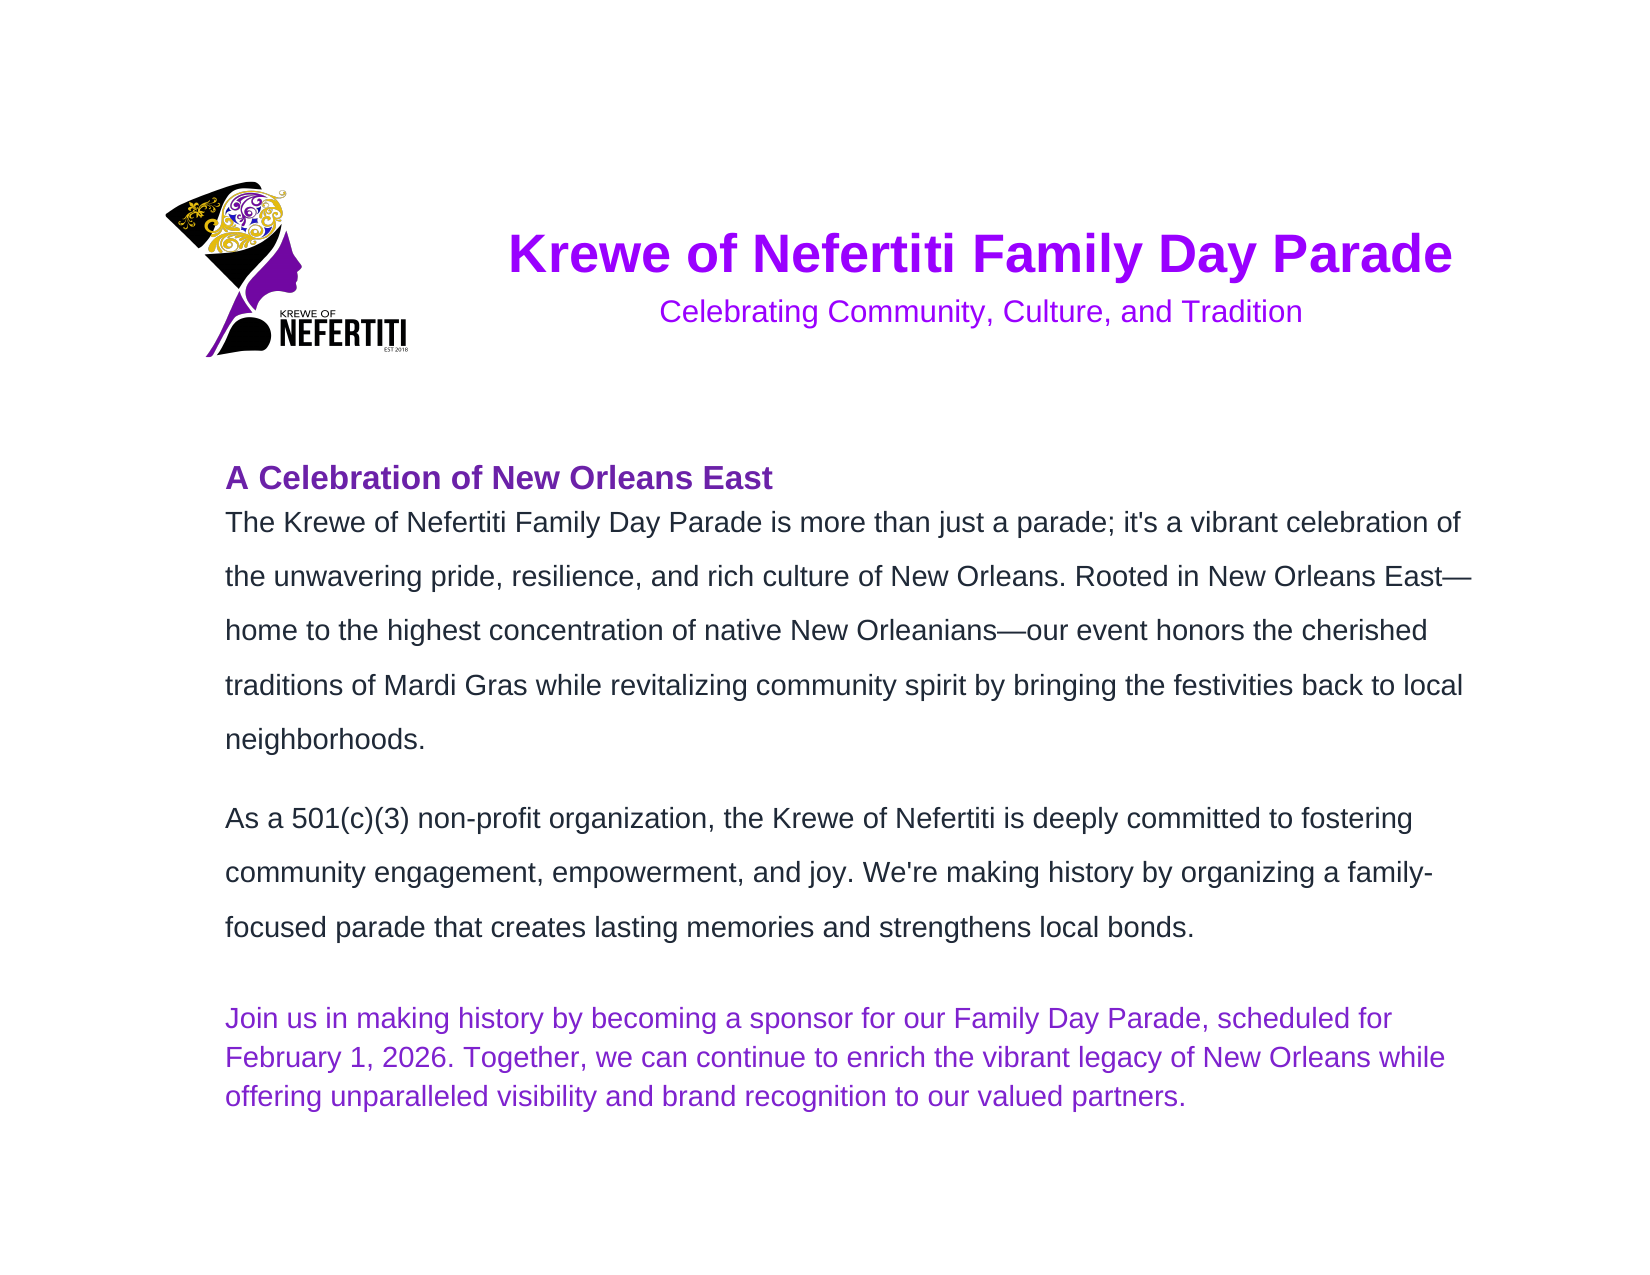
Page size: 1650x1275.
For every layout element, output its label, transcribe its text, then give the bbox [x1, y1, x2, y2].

text Celebrating Community, Culture, and Tradition [444, 293, 1500, 329]
picture [153, 168, 444, 375]
text Join us in making history by becoming a sponsor for our Family Day Parade, scheduled for February 1, 2026. Together, we can continue to enrich the vibrant legacy of New Orleans while offering unparalleled visibility and brand recognition to our valued partners. [225, 1002, 1500, 1112]
subtitle A Celebration of New Orleans East [225, 458, 1500, 497]
text The Krewe of Nefertiti Family Day Parade is more than just a parade; it's a vibrant celebration of the unwavering pride, resilience, and rich culture of New Orleans. Rooted in New Orleans East—home to the highest concentration of native New Orleanians—our event honors the cherished traditions of Mardi Gras while revitalizing community spirit by bringing the festivities back to local neighborhoods. [225, 505, 1500, 756]
text As a 501(c)(3) non-profit organization, the Krewe of Nefertiti is deeply committed to fostering community engagement, empowerment, and joy. We're making history by organizing a family-focused parade that creates lasting memories and strengthens local bonds. [225, 801, 1500, 943]
text Krewe of Nefertiti Family Day Parade [444, 222, 1500, 284]
